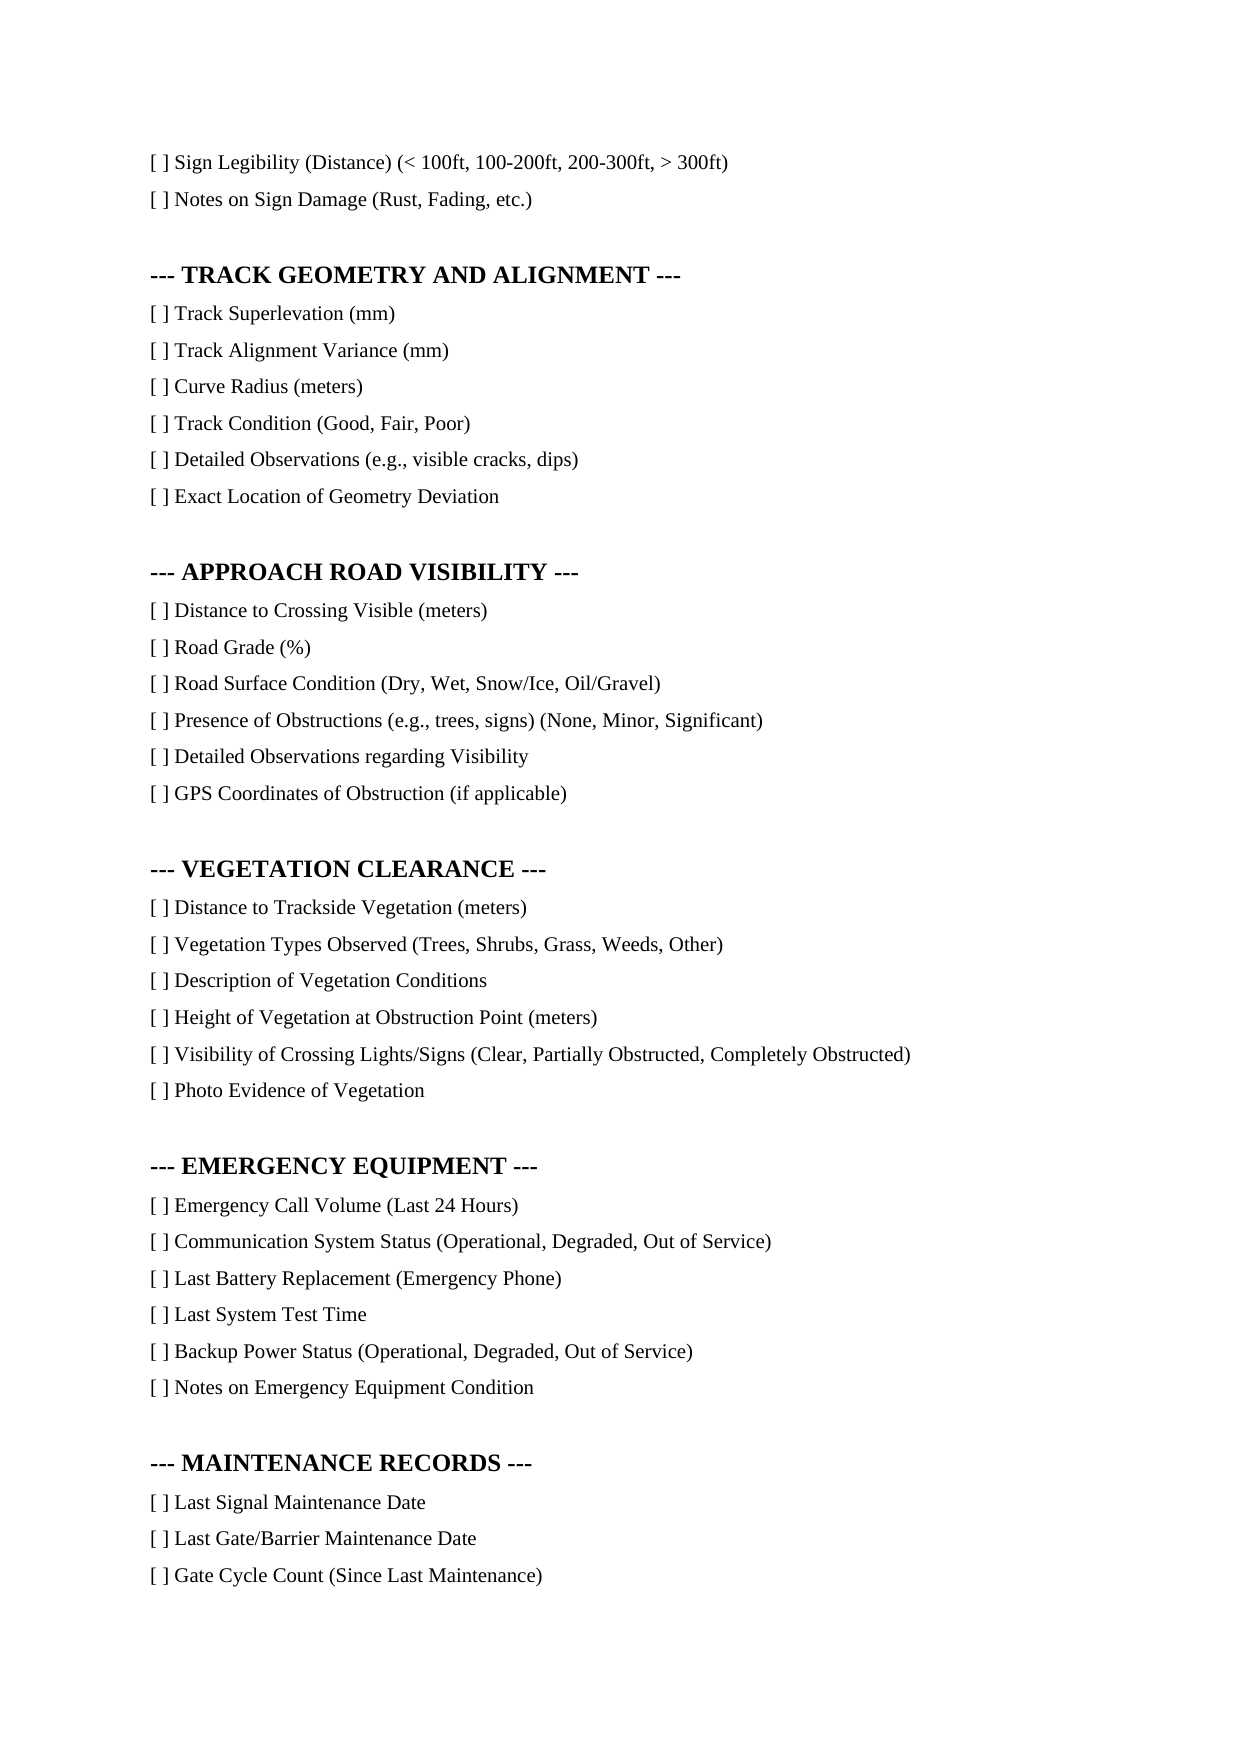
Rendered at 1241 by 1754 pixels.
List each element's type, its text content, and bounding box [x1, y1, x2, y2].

text --- MAINTENANCE RECORDS --- [150, 1448, 1090, 1477]
text [ ] Backup Power Status (Operational, Degraded, Out of Service) [150, 1339, 1090, 1363]
text [ ] Detailed Observations (e.g., visible cracks, dips) [150, 447, 1090, 471]
text [ ] Track Condition (Good, Fair, Poor) [150, 411, 1090, 435]
text --- TRACK GEOMETRY AND ALIGNMENT --- [150, 260, 1090, 288]
text --- EMERGENCY EQUIPMENT --- [150, 1151, 1090, 1180]
text [ ] Road Grade (%) [150, 635, 1090, 659]
text [ ] Notes on Sign Damage (Rust, Fading, etc.) [150, 187, 1090, 211]
text [ ] Last Gate/Barrier Maintenance Date [150, 1526, 1090, 1550]
text [ ] GPS Coordinates of Obstruction (if applicable) [150, 781, 1090, 805]
text [ ] Vegetation Types Observed (Trees, Shrubs, Grass, Weeds, Other) [150, 932, 1090, 956]
text [ ] Curve Radius (meters) [150, 374, 1090, 398]
text [ ] Presence of Obstructions (e.g., trees, signs) (None, Minor, Significant) [150, 708, 1090, 732]
text [ ] Distance to Crossing Visible (meters) [150, 598, 1090, 622]
text --- VEGETATION CLEARANCE --- [150, 854, 1090, 883]
text [ ] Last System Test Time [150, 1302, 1090, 1326]
text [ ] Gate Cycle Count (Since Last Maintenance) [150, 1563, 1090, 1587]
text [ ] Emergency Call Volume (Last 24 Hours) [150, 1192, 1090, 1217]
text [ ] Visibility of Crossing Lights/Signs (Clear, Partially Obstructed, Completely Obstructed) [150, 1042, 1090, 1066]
text [ ] Distance to Trackside Vegetation (meters) [150, 895, 1090, 919]
text [ ] Road Surface Condition (Dry, Wet, Snow/Ice, Oil/Gravel) [150, 671, 1090, 695]
text [ ] Communication System Status (Operational, Degraded, Out of Service) [150, 1229, 1090, 1253]
text [ ] Notes on Emergency Equipment Condition [150, 1375, 1090, 1399]
text [ ] Photo Evidence of Vegetation [150, 1078, 1090, 1102]
text [ ] Detailed Observations regarding Visibility [150, 744, 1090, 768]
text [ ] Description of Vegetation Conditions [150, 968, 1090, 992]
text --- APPROACH ROAD VISIBILITY --- [150, 557, 1090, 586]
text [ ] Track Superlevation (mm) [150, 301, 1090, 325]
text [ ] Height of Vegetation at Obstruction Point (meters) [150, 1005, 1090, 1029]
text [ ] Sign Legibility (Distance) (< 100ft, 100-200ft, 200-300ft, > 300ft) [150, 150, 1090, 174]
text [ ] Track Alignment Variance (mm) [150, 337, 1090, 362]
text [ ] Last Battery Replacement (Emergency Phone) [150, 1266, 1090, 1290]
text [ ] Exact Location of Geometry Deviation [150, 484, 1090, 508]
text [ ] Last Signal Maintenance Date [150, 1490, 1090, 1514]
